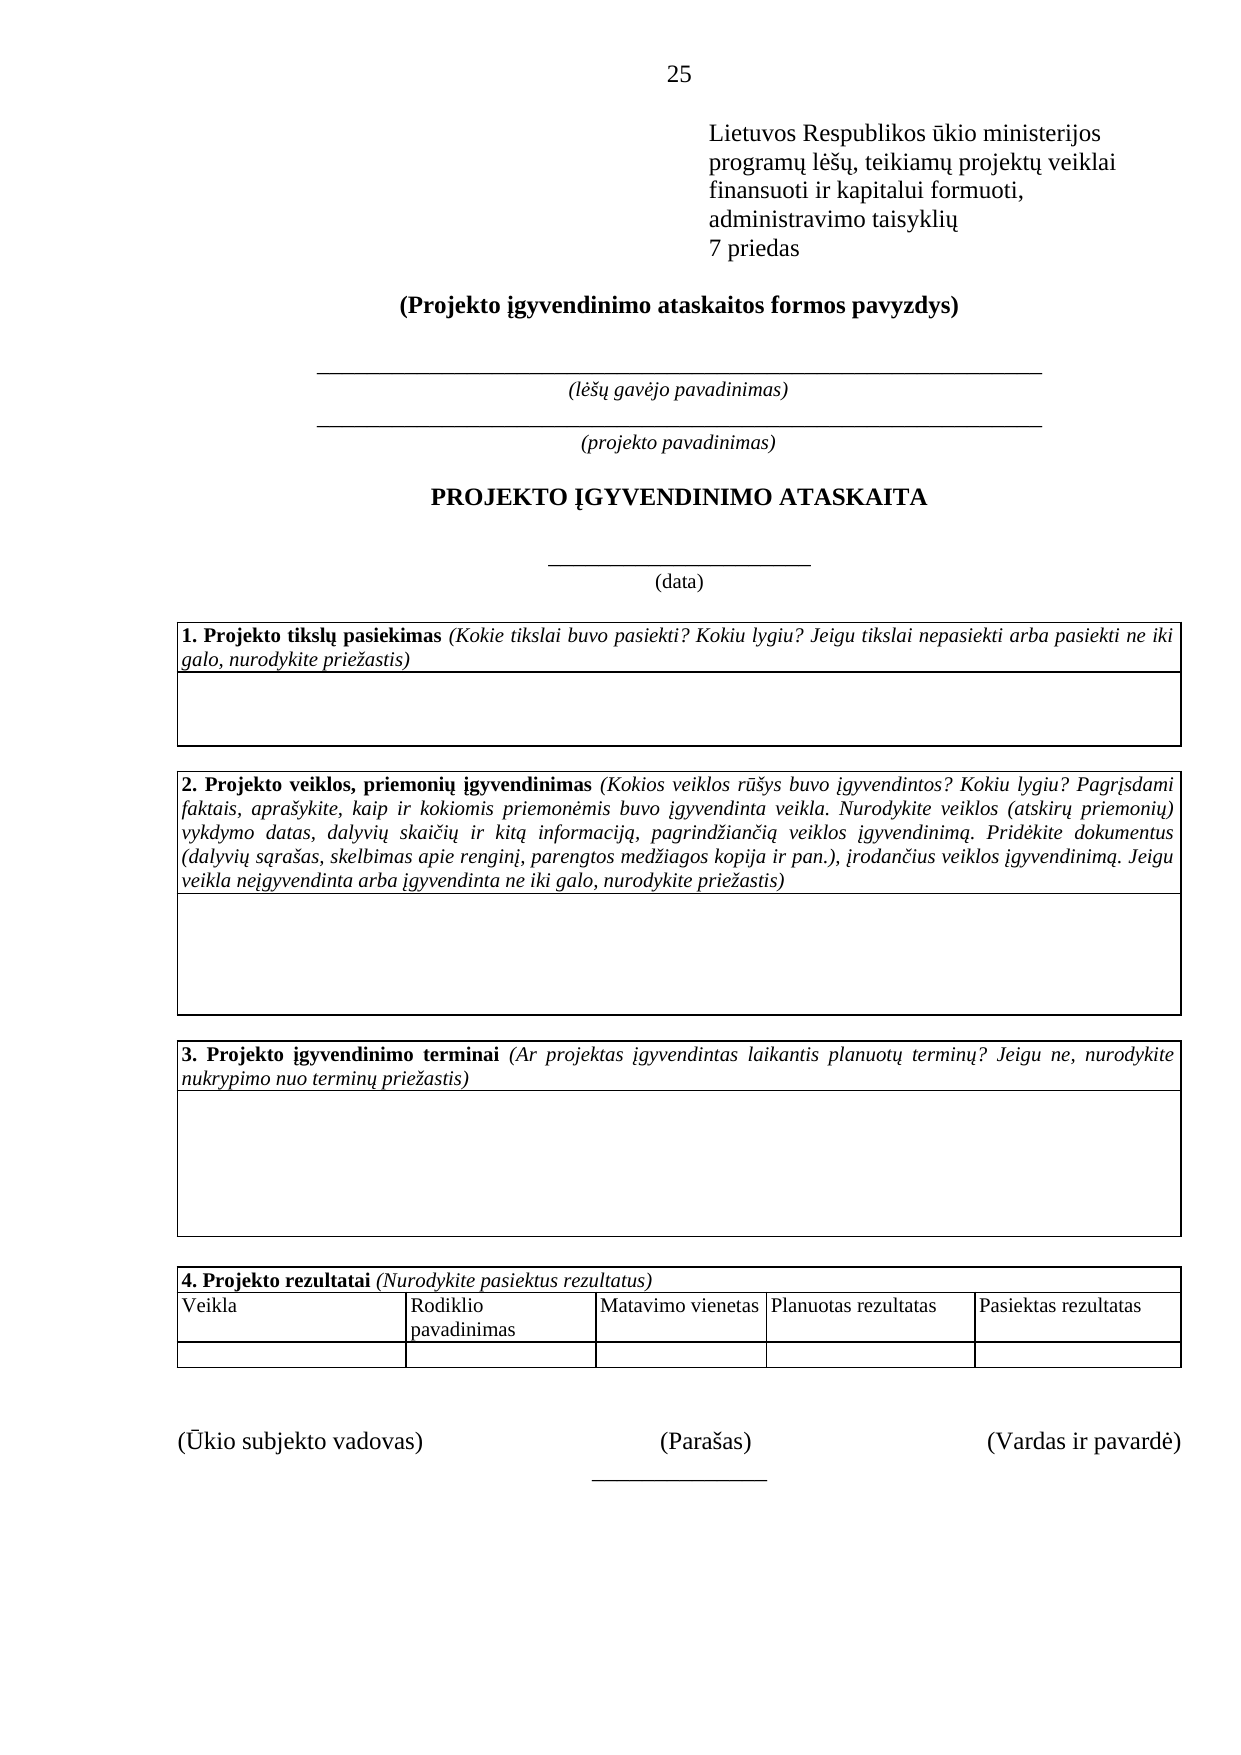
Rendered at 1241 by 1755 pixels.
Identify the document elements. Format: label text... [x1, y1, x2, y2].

text (lėšų gavėjo pavadinimas) [177, 377, 1181, 401]
text Lietuvos Respublikos ūkio ministerijos [709, 118, 1181, 147]
table_cell [1177, 747, 1181, 771]
text administravimo taisyklių [177, 204, 1181, 233]
text (Ūkio subjekto vadovas) (Parašas) (Vardas ir pavardė) [177, 1426, 1181, 1455]
table_cell Matavimo vienetas [597, 1293, 766, 1341]
text finansuoti ir kapitalui formuoti, [177, 176, 1181, 204]
table_cell [767, 1343, 771, 1367]
text __________________________________________________________ [177, 348, 1181, 377]
text 7 priedas [177, 233, 1181, 262]
table_cell [762, 1343, 766, 1367]
table_cell [1177, 1016, 1181, 1040]
text ______________ [177, 1455, 1181, 1483]
text PROJEKTO ĮGYVENDINIMO ATASKAITA [177, 482, 1181, 511]
text programų lėšų, teikiamų projektų veiklai [177, 147, 1181, 176]
text __________________________________________________________ [177, 401, 1181, 430]
table_cell Planuotas rezultatas [767, 1293, 974, 1341]
table_cell Veikla [178, 1293, 405, 1341]
table_cell [177, 747, 181, 771]
text (Projekto įgyvendinimo ataskaitos formos pavyzdys) [177, 291, 1181, 319]
text (projekto pavadinimas) [177, 430, 1181, 454]
text _____________________ [177, 540, 1181, 569]
table_cell [177, 1016, 181, 1040]
table_cell Pasiektas rezultatas [976, 1293, 1180, 1341]
text (data) [177, 569, 1181, 593]
